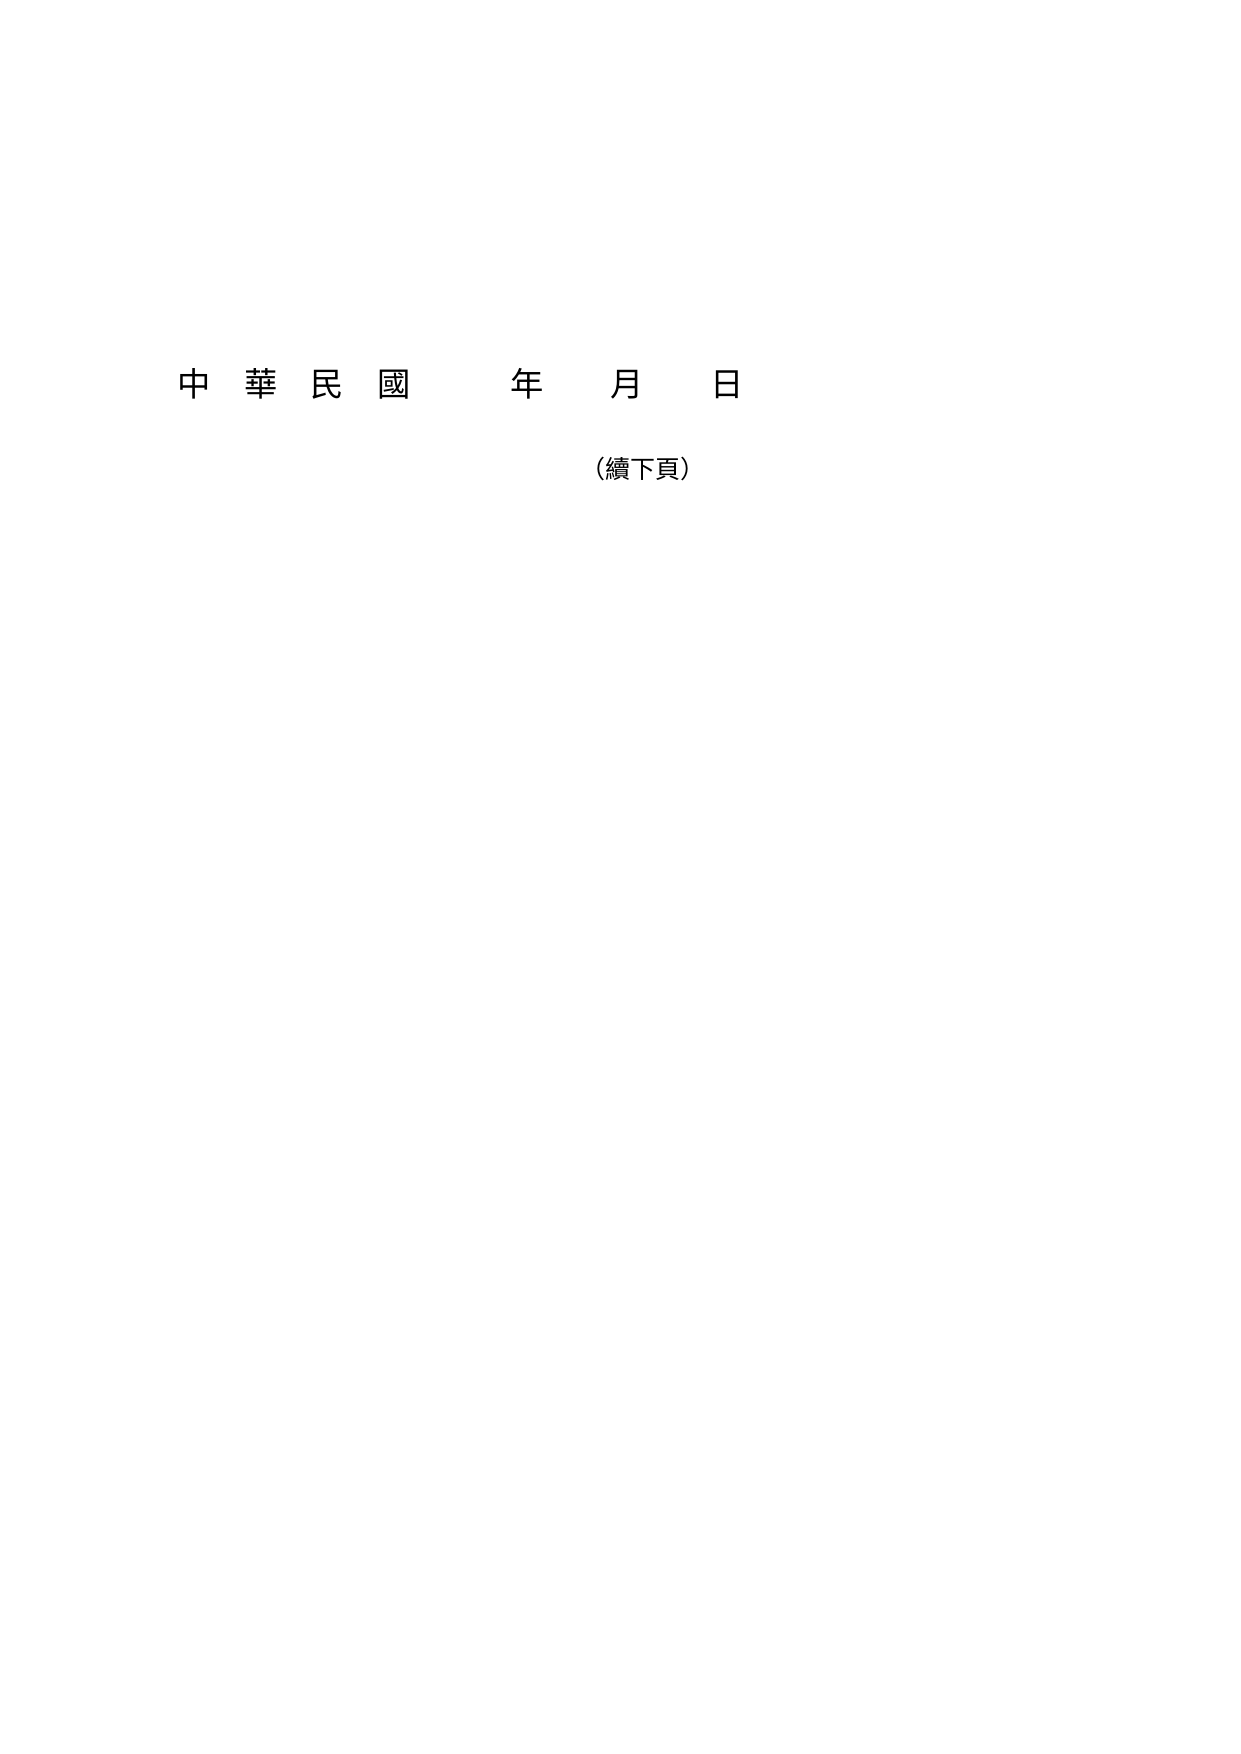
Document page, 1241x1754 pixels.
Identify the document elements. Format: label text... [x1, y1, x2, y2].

text （續下頁） [505, 449, 765, 486]
text 中 華 民 國 年 月 日 [177, 341, 1122, 403]
